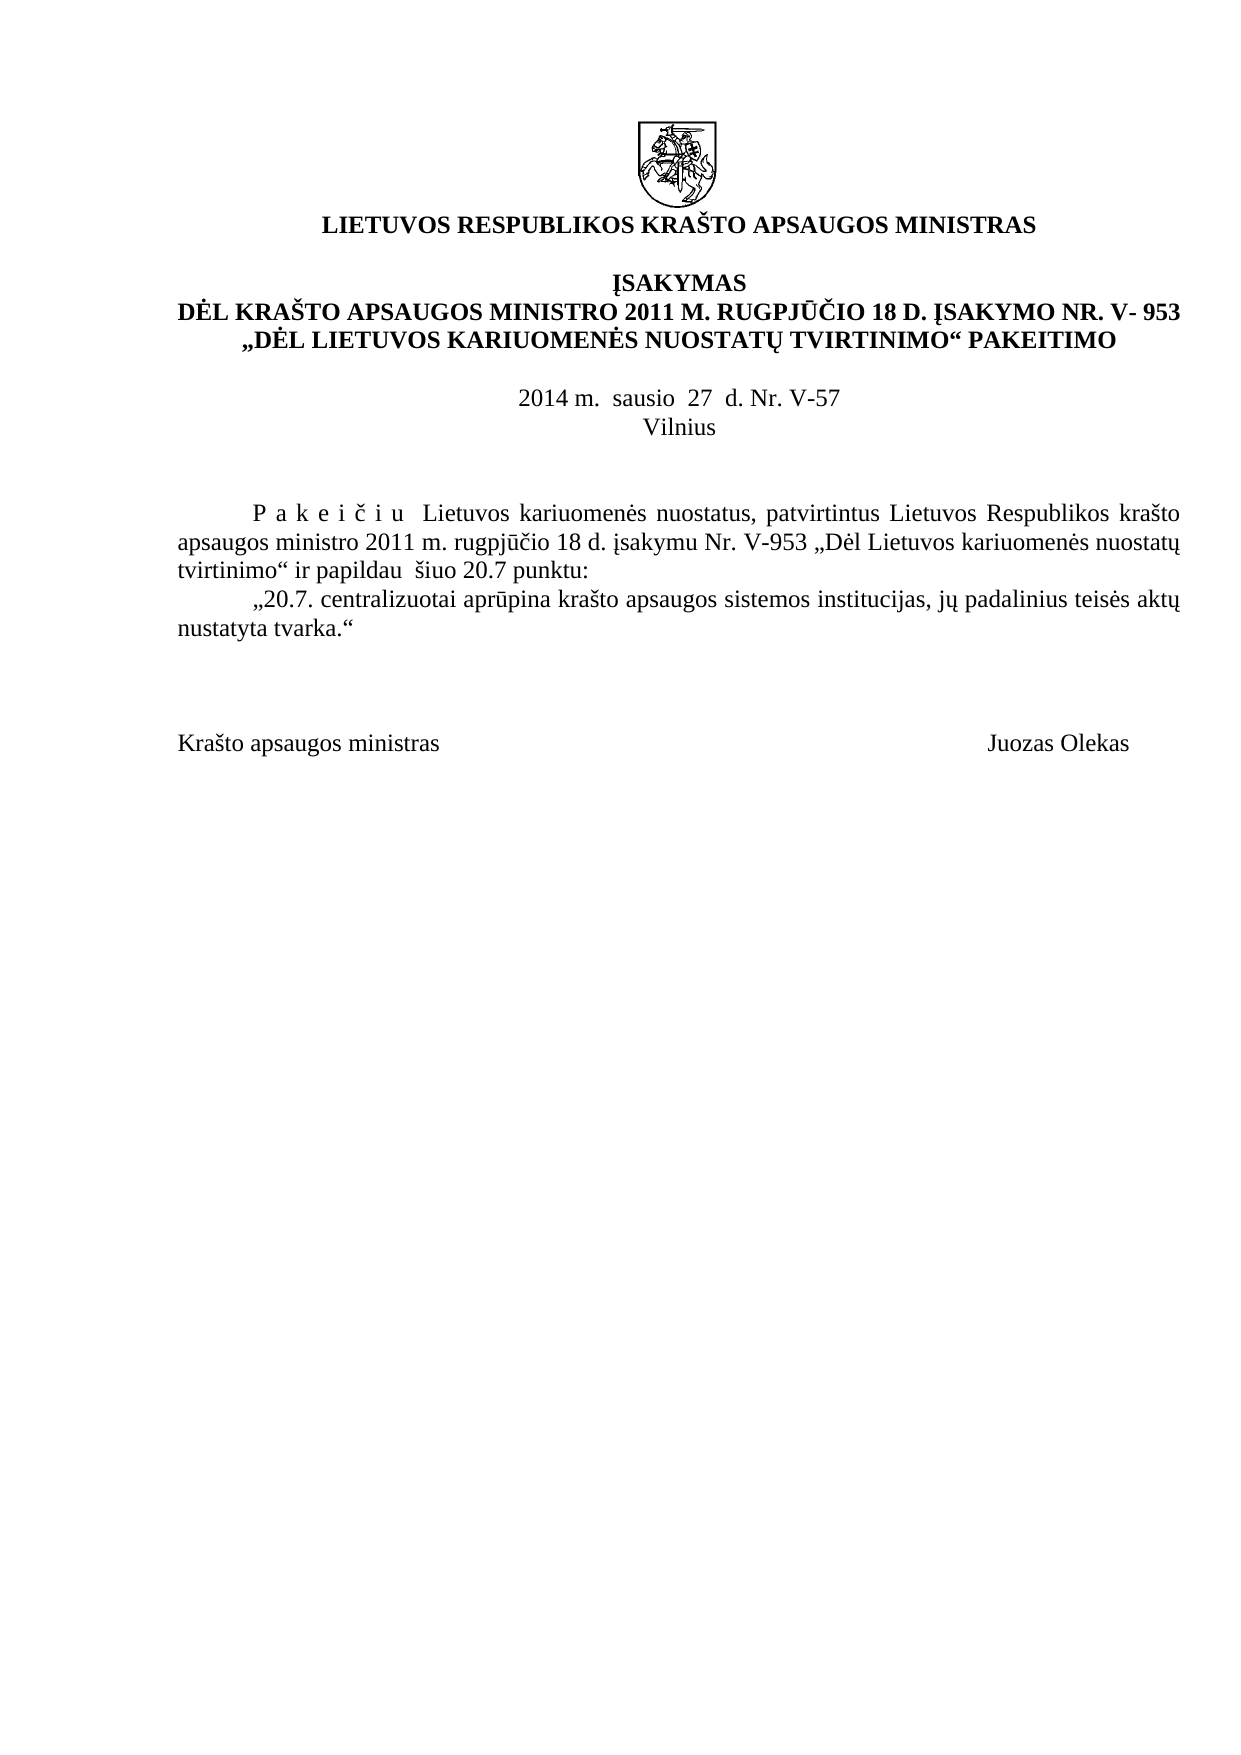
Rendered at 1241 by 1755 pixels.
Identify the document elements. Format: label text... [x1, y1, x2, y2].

text Vilnius [177, 412, 1181, 440]
text 2014 m. sausio 27 d. Nr. V-57 [177, 383, 1181, 412]
text „20.7. centralizuotai aprūpina krašto apsaugos sistemos institucijas, jų padalinius teisės aktų nustatyta tvarka.“ [177, 584, 1181, 642]
text LIETUVOS RESPUBLIKOS KRAŠTO APSAUGOS MINISTRAS [177, 210, 1181, 239]
text Krašto apsaugos ministras Juozas Olekas [177, 728, 1181, 757]
text P a k e i č i u Lietuvos kariuomenės nuostatus, patvirtintus Lietuvos Respublikos krašto apsaugos ministro 2011 m. rugpjūčio 18 d. įsakymu Nr. V-953 „Dėl Lietuvos kariuomenės nuostatų tvirtinimo“ ir papildau šiuo 20.7 punktu: [177, 498, 1181, 584]
text ĮSAKYMAS [177, 268, 1181, 297]
text DĖL KRAŠTO APSAUGOS MINISTRO 2011 M. RUGPJŪČIO 18 D. ĮSAKYMO NR. V- 953 „DĖL LIETUVOS KARIUOMENĖS NUOSTATŲ TVIRTINIMO“ PAKEITIMO [177, 297, 1181, 354]
